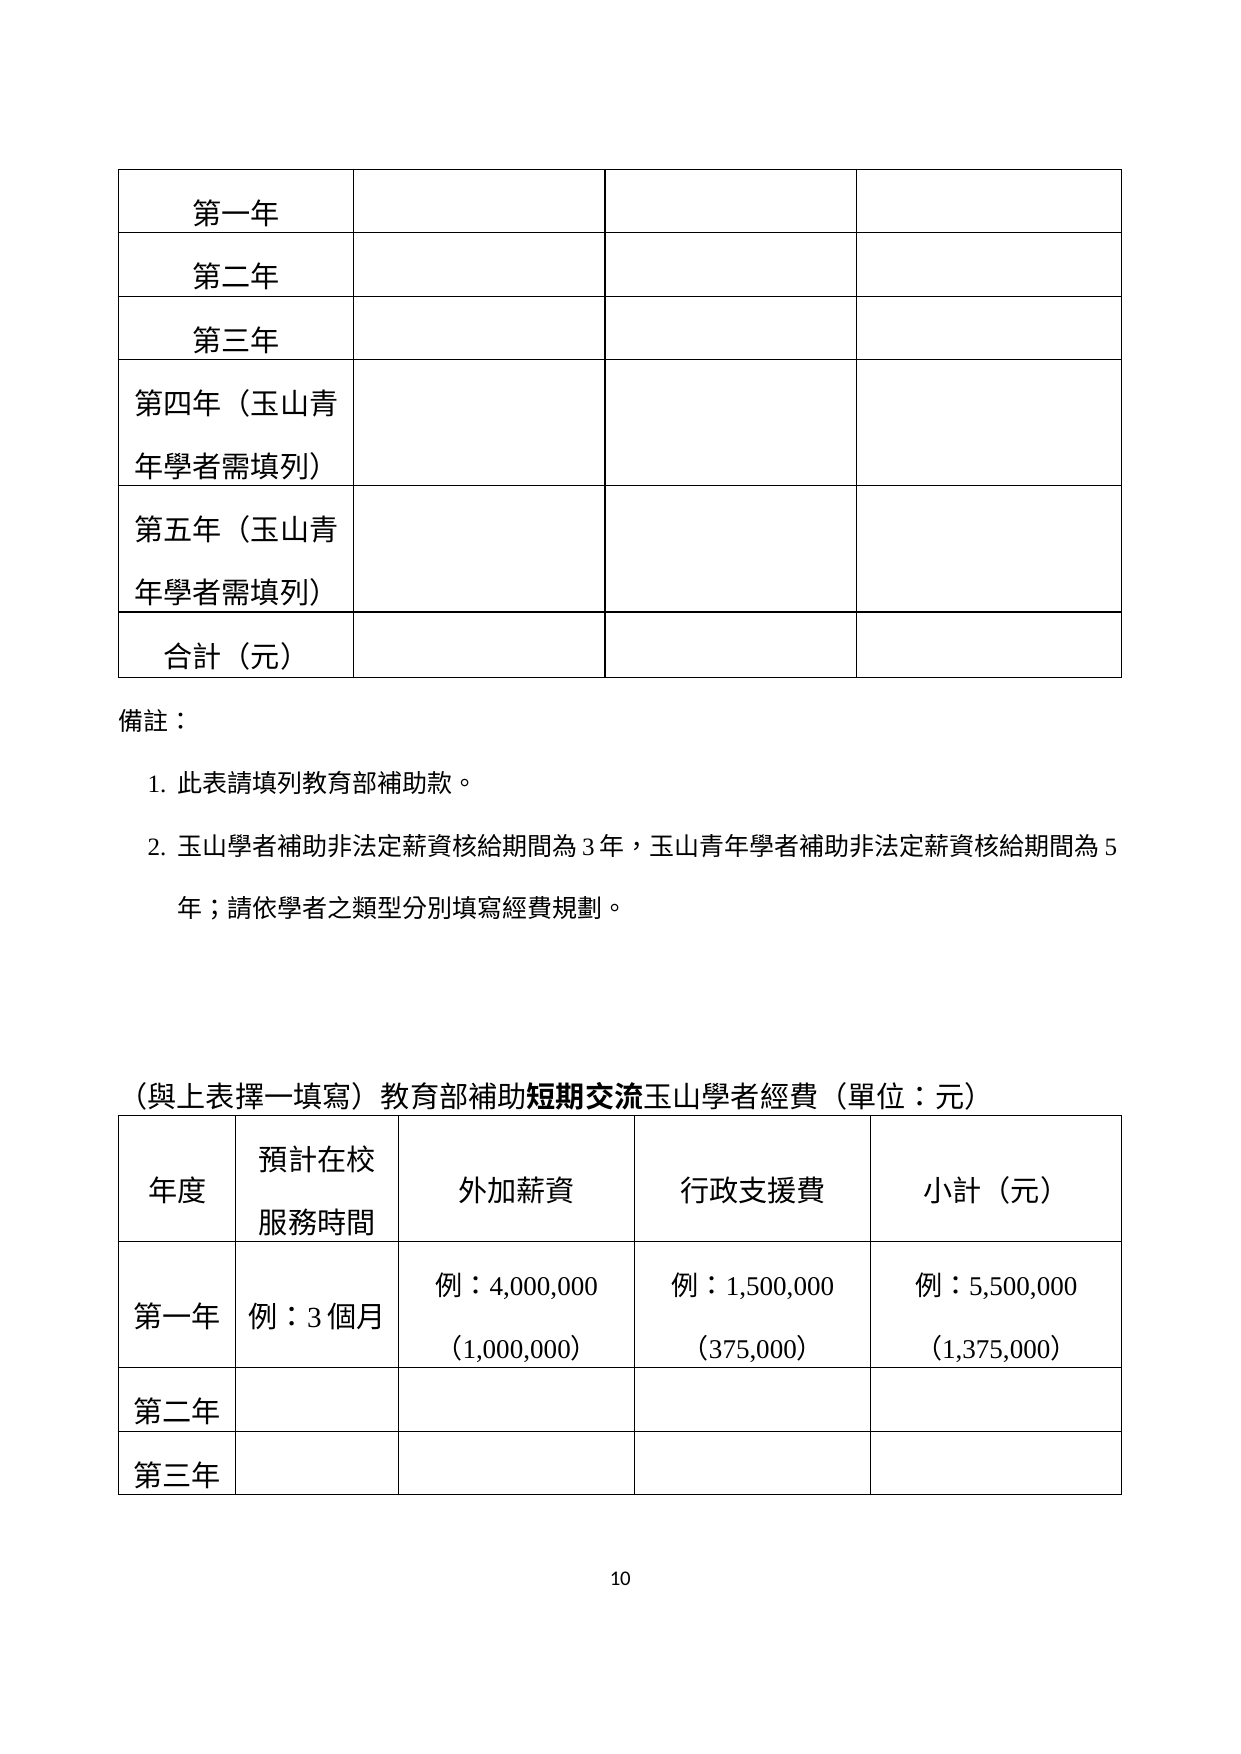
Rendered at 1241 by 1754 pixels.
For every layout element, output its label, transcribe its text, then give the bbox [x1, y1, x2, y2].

table_cell [635, 1432, 870, 1494]
table_cell 第五年（玉山青年學者需填列） [119, 486, 353, 611]
table_cell 例：1,500,000 （375,000） [635, 1242, 870, 1367]
table_cell 第一年 [119, 1242, 235, 1367]
table_cell 例：4,000,000 （1,000,000） [399, 1242, 634, 1367]
table_cell 例：3個月 [236, 1242, 398, 1367]
table_cell 第四年（玉山青年學者需填列） [119, 360, 353, 485]
table_header 年度 [119, 1116, 235, 1241]
table_header 外加薪資 [399, 1116, 634, 1241]
table_cell [606, 613, 856, 677]
table_cell [635, 1368, 870, 1431]
table_cell [606, 233, 856, 296]
table_cell 第二年 [119, 233, 353, 296]
table_cell [857, 360, 1121, 485]
table_cell [354, 360, 604, 485]
table_cell [354, 233, 604, 296]
table_cell [399, 1368, 634, 1431]
table_cell [354, 486, 604, 611]
list 玉山學者補助非法定薪資核給期間為3年，玉山青年學者補助非法定薪資核給期間為5年；請依學者之類型分別填寫經費規劃。 [147, 803, 1122, 928]
table_cell 合計（元） [119, 613, 353, 677]
table_cell [857, 486, 1121, 611]
table_cell 例：5,500,000 （1,375,000） [871, 1242, 1121, 1367]
table_cell [606, 170, 856, 232]
table_cell [354, 170, 604, 232]
table_cell [857, 613, 1121, 677]
table_cell [236, 1368, 398, 1431]
table_cell [871, 1432, 1121, 1494]
table_cell [236, 1432, 398, 1494]
table_cell [606, 297, 856, 359]
table_cell [871, 1368, 1121, 1431]
table_cell 第三年 [119, 297, 353, 359]
text （與上表擇一填寫）教育部補助短期交流玉山學者經費（單位：元） [118, 1053, 1122, 1115]
table_cell [399, 1432, 634, 1494]
table_cell [354, 297, 604, 359]
table_cell [857, 170, 1121, 232]
text 備註： [118, 678, 1122, 740]
table_cell 第三年 [119, 1432, 235, 1494]
table_cell [606, 486, 856, 611]
list 此表請填列教育部補助款。 [147, 740, 1122, 803]
table_header 預計在校服務時間 [236, 1116, 398, 1241]
table_header 小計（元） [871, 1116, 1121, 1241]
table_header 行政支援費 [635, 1116, 870, 1241]
table_cell [354, 613, 604, 677]
table_cell [857, 233, 1121, 296]
table_cell 第一年 [119, 170, 353, 232]
table_cell [857, 297, 1121, 359]
table_cell 第二年 [119, 1368, 235, 1431]
table_cell [606, 360, 856, 485]
